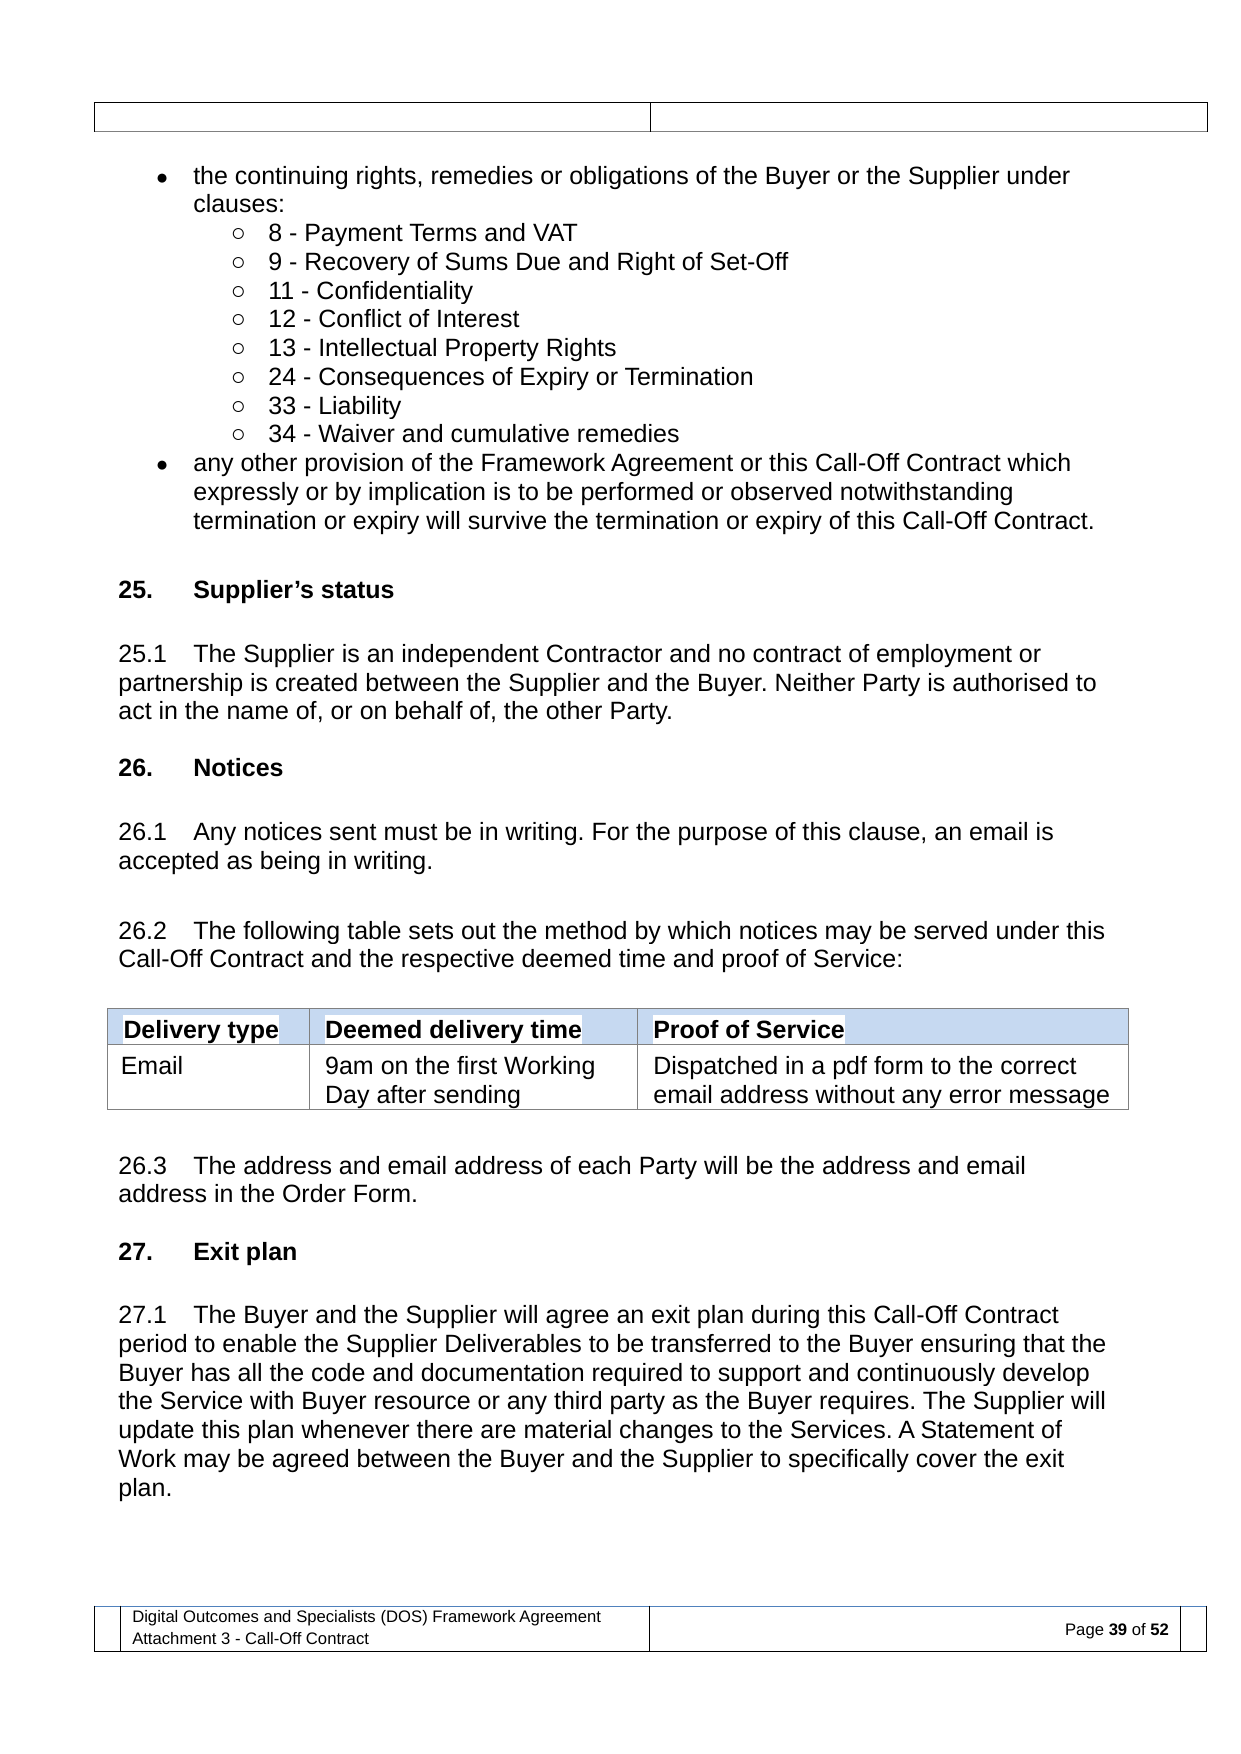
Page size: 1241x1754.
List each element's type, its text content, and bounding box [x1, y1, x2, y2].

table_header Deemed delivery time [310, 1009, 637, 1044]
list the continuing rights, remedies or obligations of the Buyer or the Supplier under clauses: [156, 161, 1122, 218]
list 33 - Liability [231, 391, 1122, 419]
table_cell Dispatched in a pdf form to the correct email address without any error message [638, 1045, 1128, 1109]
text 25.1 The Supplier is an independent Contractor and no contract of employment or partnership is created between the Supplier and the Buyer. Neither Party is authorised to act in the name of, or on behalf of, the other Party. [118, 639, 1122, 725]
list 11 - Confidentiality [231, 276, 1122, 304]
table_cell Email [108, 1045, 309, 1109]
subtitle 25. Supplier’s status [118, 575, 1122, 604]
subtitle 26. Notices [118, 753, 1122, 782]
list 13 - Intellectual Property Rights [231, 333, 1122, 362]
table_header Proof of Service [638, 1009, 1128, 1044]
text 27.1 The Buyer and the Supplier will agree an exit plan during this Call-Off Contract period to enable the Supplier Deliverables to be transferred to the Buyer ensuring that the Buyer has all the code and documentation required to support and continuously develop the Service with Buyer resource or any third party as the Buyer requires. The Supplier will update this plan whenever there are material changes to the Services. A Statement of Work may be agreed between the Buyer and the Supplier to specifically cover the exit plan. [118, 1300, 1122, 1501]
subtitle 27. Exit plan [118, 1237, 1122, 1265]
list any other provision of the Framework Agreement or this Call-Off Contract which expressly or by implication is to be performed or observed notwithstanding termination or expiry will survive the termination or expiry of this Call-Off Contract. [156, 448, 1122, 534]
text 26.2 The following table sets out the method by which notices may be served under this Call-Off Contract and the respective deemed time and proof of Service: [118, 916, 1122, 973]
list 12 - Conflict of Interest [231, 304, 1122, 333]
list 34 - Waiver and cumulative remedies [231, 419, 1122, 448]
list 9 - Recovery of Sums Due and Right of Set-Off [231, 247, 1122, 276]
table_header Delivery type [108, 1009, 309, 1044]
text 26.1 Any notices sent must be in writing. For the purpose of this clause, an email is accepted as being in writing. [118, 817, 1122, 874]
list 24 - Consequences of Expiry or Termination [231, 362, 1122, 391]
table_cell 9am on the first Working Day after sending [310, 1045, 637, 1109]
list 8 - Payment Terms and VAT [231, 218, 1122, 247]
text 26.3 The address and email address of each Party will be the address and email address in the Order Form. [118, 1151, 1122, 1208]
